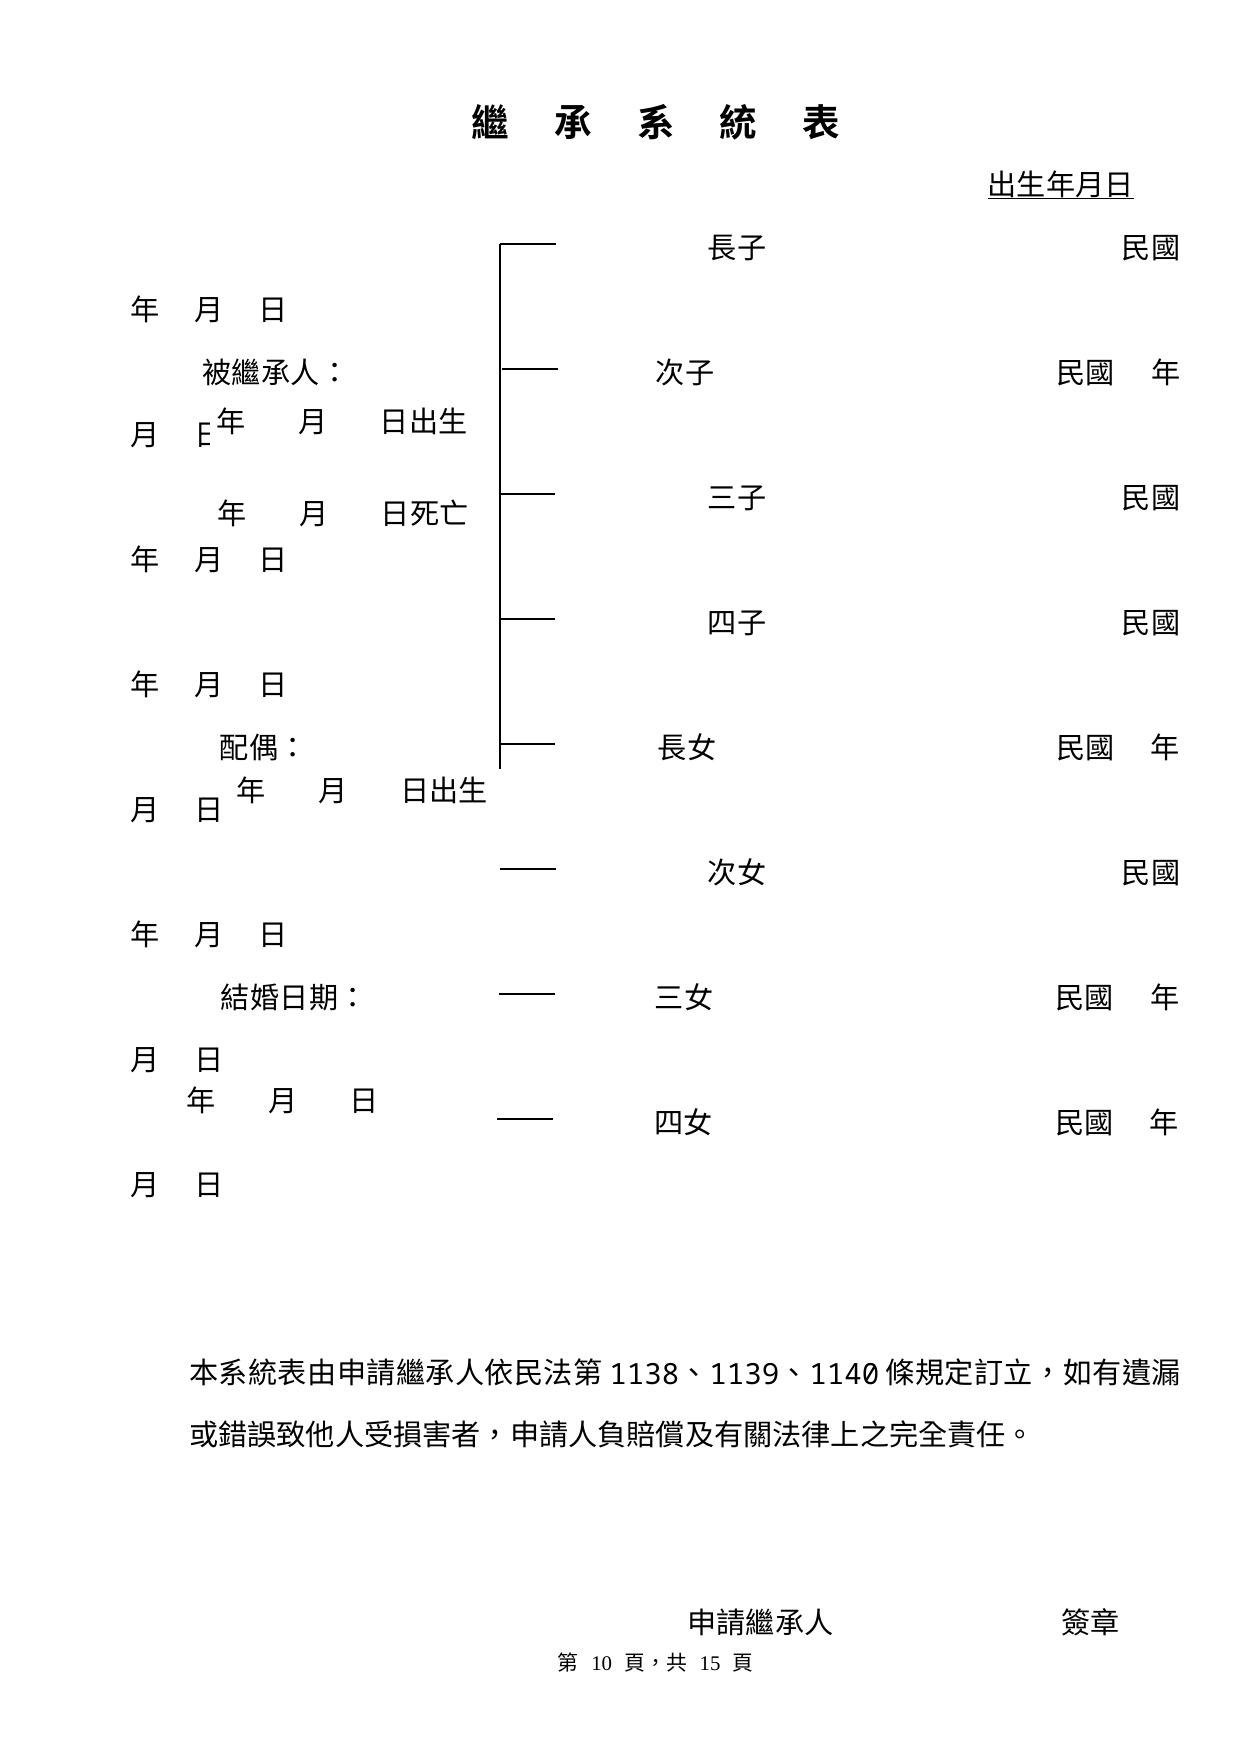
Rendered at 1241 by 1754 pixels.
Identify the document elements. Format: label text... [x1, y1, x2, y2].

text 年 月 日死亡 [210, 490, 471, 532]
text 三子 民國 年 月 日 [501, 456, 1181, 581]
text 四女 民國 年 月 日 [130, 1081, 1181, 1206]
text 次女 民國 年 月 日 [130, 831, 1181, 956]
text 年 月 日 [186, 1081, 392, 1119]
text 四子 民國 年 月 日 [130, 581, 499, 706]
text 被繼承人： 次子 民國 年 月 日 [501, 331, 1181, 456]
text 長子 民國 年 月 日 [130, 206, 1181, 331]
text 年 月 日出生 [210, 405, 471, 439]
text 四子 民國 年 月 日 [501, 581, 1181, 706]
text 三子 民國 年 月 日 [130, 456, 499, 581]
text 結婚日期： 三女 民國 年 月 日 [130, 956, 1181, 1081]
text 被繼承人： 次子 民國 年 月 日 [130, 331, 499, 490]
text 繼 承 系 統 表 [130, 81, 1181, 144]
text 配偶： 長女 民國 年 月 日 [130, 706, 1181, 831]
text 年 月 日出生 [237, 771, 514, 808]
text 申請繼承人 簽章 [130, 1581, 1181, 1644]
text 出生年月日 [130, 144, 1181, 206]
text 本系統表由申請繼承人依民法第1138、1139、1140條規定訂立，如有遺漏或錯誤致他人受損害者，申請人負賠償及有關法律上之完全責任。 [189, 1331, 1181, 1456]
